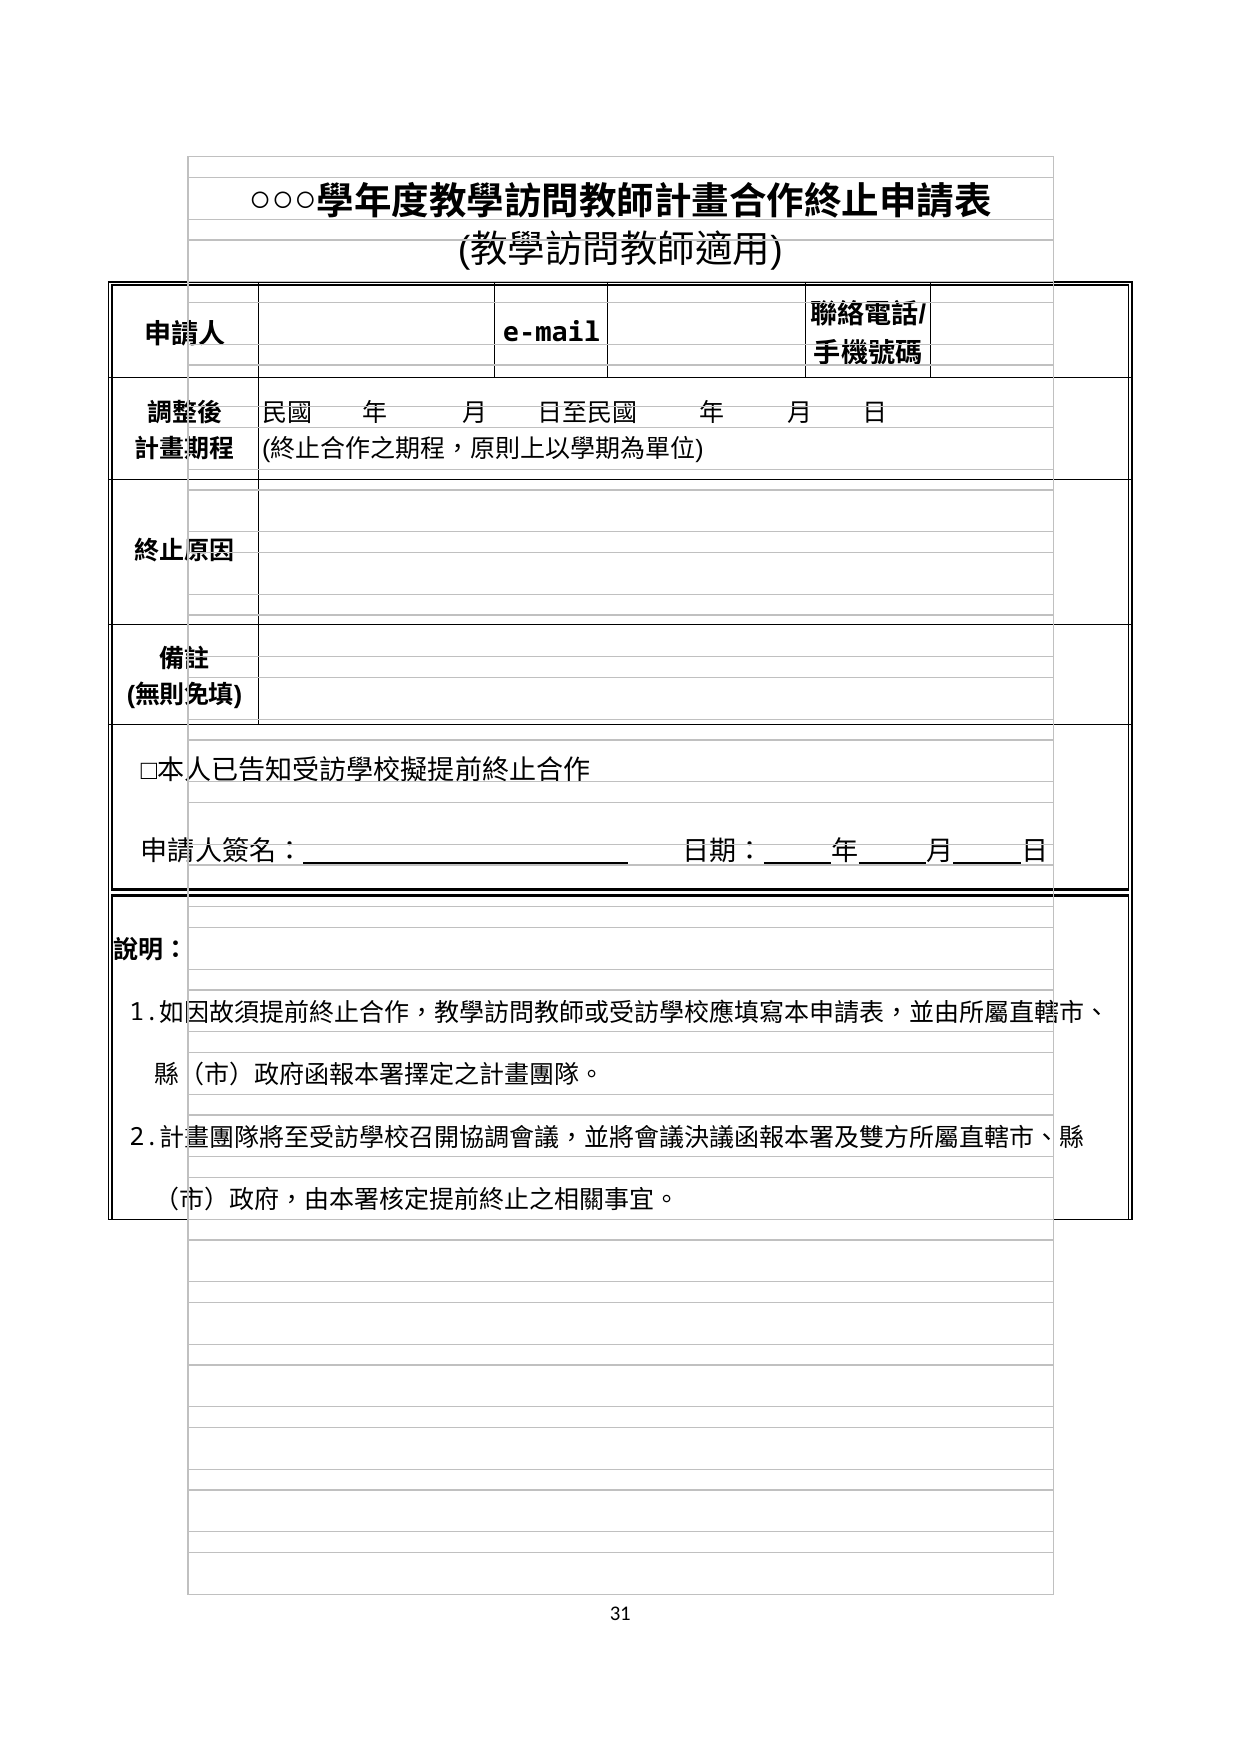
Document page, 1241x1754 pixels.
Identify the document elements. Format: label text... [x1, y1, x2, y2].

table_cell 備註 (無則免填) [189, 657, 258, 677]
table_header 申請人 [113, 286, 187, 377]
table_header [259, 345, 494, 364]
table_cell 民國 年 月 日至民國 年 月 日 (終止合作之期程，原則上以學期為單位) [259, 428, 1053, 469]
table_header [495, 366, 607, 377]
table_header [259, 303, 494, 344]
table_cell 說明： 1.如因故須提前終止合作，教學訪問教師或受訪學校應填寫本申請表，並由所屬直轄市、縣（市）政府函報本署擇定之計畫團隊。 2.計畫團隊將至受訪學校召開協調會議，並將會議決議函報本署及雙方所屬直轄市、縣（市）政府，由本署核定提前終止之相關事宜。 [189, 1116, 1053, 1156]
table_header 申請人 [189, 286, 258, 302]
table_cell 說明： 1.如因故須提前終止合作，教學訪問教師或受訪學校應填寫本申請表，並由所屬直轄市、縣（市）政府函報本署擇定之計畫團隊。 2.計畫團隊將至受訪學校召開協調會議，並將會議決議函報本署及雙方所屬直轄市、縣（市）政府，由本署核定提前終止之相關事宜。 [110, 888, 187, 1219]
table_header [931, 286, 1053, 302]
text (教學訪問教師適用) [189, 241, 1053, 273]
table_cell 說明： 1.如因故須提前終止合作，教學訪問教師或受訪學校應填寫本申請表，並由所屬直轄市、縣（市）政府函報本署擇定之計畫團隊。 2.計畫團隊將至受訪學校召開協調會議，並將會議決議函報本署及雙方所屬直轄市、縣（市）政府，由本署核定提前終止之相關事宜。 [113, 897, 187, 1219]
table_cell □本人已告知受訪學校擬提前終止合作 申請人簽名： 日期： 年 月 日 [113, 725, 187, 887]
table_cell 終止原因 [189, 595, 258, 614]
table_cell [259, 720, 1053, 724]
table_cell 民國 年 月 日至民國 年 月 日 (終止合作之期程，原則上以學期為單位) [259, 470, 1053, 479]
table_cell [259, 553, 1053, 594]
table_header [608, 303, 805, 344]
table_cell □本人已告知受訪學校擬提前終止合作 申請人簽名： 日期： 年 月 日 [189, 866, 1053, 887]
text (教學訪問教師適用) [189, 220, 1053, 239]
table_cell [259, 678, 1053, 719]
table_cell 備註 (無則免填) [189, 678, 258, 719]
table_header 聯絡電話/ 手機號碼 [827, 345, 845, 364]
table_cell □本人已告知受訪學校擬提前終止合作 申請人簽名： 日期： 年 月 日 [189, 845, 1053, 864]
table_cell 說明： 1.如因故須提前終止合作，教學訪問教師或受訪學校應填寫本申請表，並由所屬直轄市、縣（市）政府函報本署擇定之計畫團隊。 2.計畫團隊將至受訪學校召開協調會議，並將會議決議函報本署及雙方所屬直轄市、縣（市）政府，由本署核定提前終止之相關事宜。 [189, 907, 1053, 927]
table_cell 調整後 計畫期程 [113, 378, 187, 479]
table_cell 終止原因 [189, 616, 258, 624]
table_cell [1054, 625, 1128, 724]
text ○○○學年度教學訪問教師計畫合作終止申請表 [189, 178, 1053, 219]
table_cell [259, 532, 1053, 552]
table_cell 說明： 1.如因故須提前終止合作，教學訪問教師或受訪學校應填寫本申請表，並由所屬直轄市、縣（市）政府函報本署擇定之計畫團隊。 2.計畫團隊將至受訪學校召開協調會議，並將會議決議函報本署及雙方所屬直轄市、縣（市）政府，由本署核定提前終止之相關事宜。 [1054, 888, 1130, 1219]
table_header 申請人 [204, 332, 219, 344]
table_cell 終止原因 [113, 480, 187, 624]
table_header [495, 345, 607, 364]
table_header 聯絡電話/ 手機號碼 [916, 345, 930, 364]
table_cell 民國 年 月 日至民國 年 月 日 (終止合作之期程，原則上以學期為單位) [1054, 378, 1128, 479]
table_header e-mail [495, 303, 607, 344]
table_cell 說明： 1.如因故須提前終止合作，教學訪問教師或受訪學校應填寫本申請表，並由所屬直轄市、縣（市）政府函報本署擇定之計畫團隊。 2.計畫團隊將至受訪學校召開協調會議，並將會議決議函報本署及雙方所屬直轄市、縣（市）政府，由本署核定提前終止之相關事宜。 [189, 970, 1053, 989]
table_header 聯絡電話/ 手機號碼 [806, 366, 930, 377]
table_header [608, 286, 805, 302]
table_header 申請人 [189, 345, 258, 364]
table_cell 說明： 1.如因故須提前終止合作，教學訪問教師或受訪學校應填寫本申請表，並由所屬直轄市、縣（市）政府函報本署擇定之計畫團隊。 2.計畫團隊將至受訪學校召開協調會議，並將會議決議函報本署及雙方所屬直轄市、縣（市）政府，由本署核定提前終止之相關事宜。 [189, 1095, 1053, 1114]
table_cell [259, 657, 1053, 677]
table_cell 終止原因 [189, 480, 258, 489]
table_header 聯絡電話/ 手機號碼 [881, 345, 918, 364]
table_header [931, 345, 1053, 364]
table_cell □本人已告知受訪學校擬提前終止合作 申請人簽名： 日期： 年 月 日 [189, 725, 1053, 739]
table_cell 說明： 1.如因故須提前終止合作，教學訪問教師或受訪學校應填寫本申請表，並由所屬直轄市、縣（市）政府函報本署擇定之計畫團隊。 2.計畫團隊將至受訪學校召開協調會議，並將會議決議函報本署及雙方所屬直轄市、縣（市）政府，由本署核定提前終止之相關事宜。 [189, 897, 1053, 906]
table_cell 說明： 1.如因故須提前終止合作，教學訪問教師或受訪學校應填寫本申請表，並由所屬直轄市、縣（市）政府函報本署擇定之計畫團隊。 2.計畫團隊將至受訪學校召開協調會議，並將會議決議函報本署及雙方所屬直轄市、縣（市）政府，由本署核定提前終止之相關事宜。 [189, 1178, 1053, 1219]
table_cell [1054, 480, 1128, 624]
table_cell 說明： 1.如因故須提前終止合作，教學訪問教師或受訪學校應填寫本申請表，並由所屬直轄市、縣（市）政府函報本署擇定之計畫團隊。 2.計畫團隊將至受訪學校召開協調會議，並將會議決議函報本署及雙方所屬直轄市、縣（市）政府，由本署核定提前終止之相關事宜。 [1054, 897, 1128, 1219]
table_cell 說明： 1.如因故須提前終止合作，教學訪問教師或受訪學校應填寫本申請表，並由所屬直轄市、縣（市）政府函報本署擇定之計畫團隊。 2.計畫團隊將至受訪學校召開協調會議，並將會議決議函報本署及雙方所屬直轄市、縣（市）政府，由本署核定提前終止之相關事宜。 [189, 928, 1053, 969]
table_cell 調整後 計畫期程 [189, 470, 258, 479]
table_cell 備註 (無則免填) [113, 625, 187, 724]
table_header 聯絡電話/ 手機號碼 [806, 345, 825, 364]
table_cell 說明： 1.如因故須提前終止合作，教學訪問教師或受訪學校應填寫本申請表，並由所屬直轄市、縣（市）政府函報本署擇定之計畫團隊。 2.計畫團隊將至受訪學校召開協調會議，並將會議決議函報本署及雙方所屬直轄市、縣（市）政府，由本署核定提前終止之相關事宜。 [189, 991, 1053, 1031]
table_cell 調整後 計畫期程 [189, 407, 258, 427]
table_cell 調整後 計畫期程 [189, 428, 258, 469]
table_cell 終止原因 [189, 491, 258, 531]
table_cell [259, 480, 1053, 489]
table_cell [259, 491, 1053, 531]
table_cell 備註 (無則免填) [189, 720, 258, 724]
table_cell 終止原因 [214, 541, 229, 552]
table_cell □本人已告知受訪學校擬提前終止合作 申請人簽名： 日期： 年 月 日 [1054, 725, 1128, 887]
table_cell 民國 年 月 日至民國 年 月 日 (終止合作之期程，原則上以學期為單位) [259, 407, 1053, 427]
table_cell [259, 616, 1053, 624]
table_header 聯絡電話/ 手機號碼 [806, 286, 930, 302]
table_header [259, 286, 494, 302]
table_cell [259, 625, 1053, 656]
text [189, 157, 1053, 177]
table_cell □本人已告知受訪學校擬提前終止合作 申請人簽名： 日期： 年 月 日 [189, 741, 1053, 781]
table_header 聯絡電話/ 手機號碼 [863, 345, 880, 364]
table_header 申請人 [189, 366, 258, 377]
table_cell 終止原因 [189, 553, 258, 594]
table_cell 備註 (無則免填) [189, 625, 258, 656]
table_cell 民國 年 月 日至民國 年 月 日 (終止合作之期程，原則上以學期為單位) [259, 378, 1053, 406]
table_header 聯絡電話/ 手機號碼 [806, 303, 930, 344]
table_header 申請人 [189, 303, 258, 344]
table_cell [259, 595, 1053, 614]
table_cell □本人已告知受訪學校擬提前終止合作 申請人簽名： 日期： 年 月 日 [189, 782, 1053, 802]
table_header [931, 366, 1053, 377]
table_header [608, 366, 805, 377]
table_cell 調整後 計畫期程 [189, 378, 258, 406]
table_header [1054, 286, 1128, 377]
table_header [608, 345, 805, 364]
table_cell 終止原因 [189, 532, 258, 552]
table_cell □本人已告知受訪學校擬提前終止合作 申請人簽名： 日期： 年 月 日 [189, 803, 1053, 844]
table_cell 說明： 1.如因故須提前終止合作，教學訪問教師或受訪學校應填寫本申請表，並由所屬直轄市、縣（市）政府函報本署擇定之計畫團隊。 2.計畫團隊將至受訪學校召開協調會議，並將會議決議函報本署及雙方所屬直轄市、縣（市）政府，由本署核定提前終止之相關事宜。 [189, 1157, 1053, 1177]
table_header [931, 303, 1053, 344]
table_header [495, 286, 607, 302]
table_header [259, 366, 494, 377]
table_cell 說明： 1.如因故須提前終止合作，教學訪問教師或受訪學校應填寫本申請表，並由所屬直轄市、縣（市）政府函報本署擇定之計畫團隊。 2.計畫團隊將至受訪學校召開協調會議，並將會議決議函報本署及雙方所屬直轄市、縣（市）政府，由本署核定提前終止之相關事宜。 [189, 1053, 1053, 1094]
table_cell 說明： 1.如因故須提前終止合作，教學訪問教師或受訪學校應填寫本申請表，並由所屬直轄市、縣（市）政府函報本署擇定之計畫團隊。 2.計畫團隊將至受訪學校召開協調會議，並將會議決議函報本署及雙方所屬直轄市、縣（市）政府，由本署核定提前終止之相關事宜。 [189, 1032, 1053, 1052]
